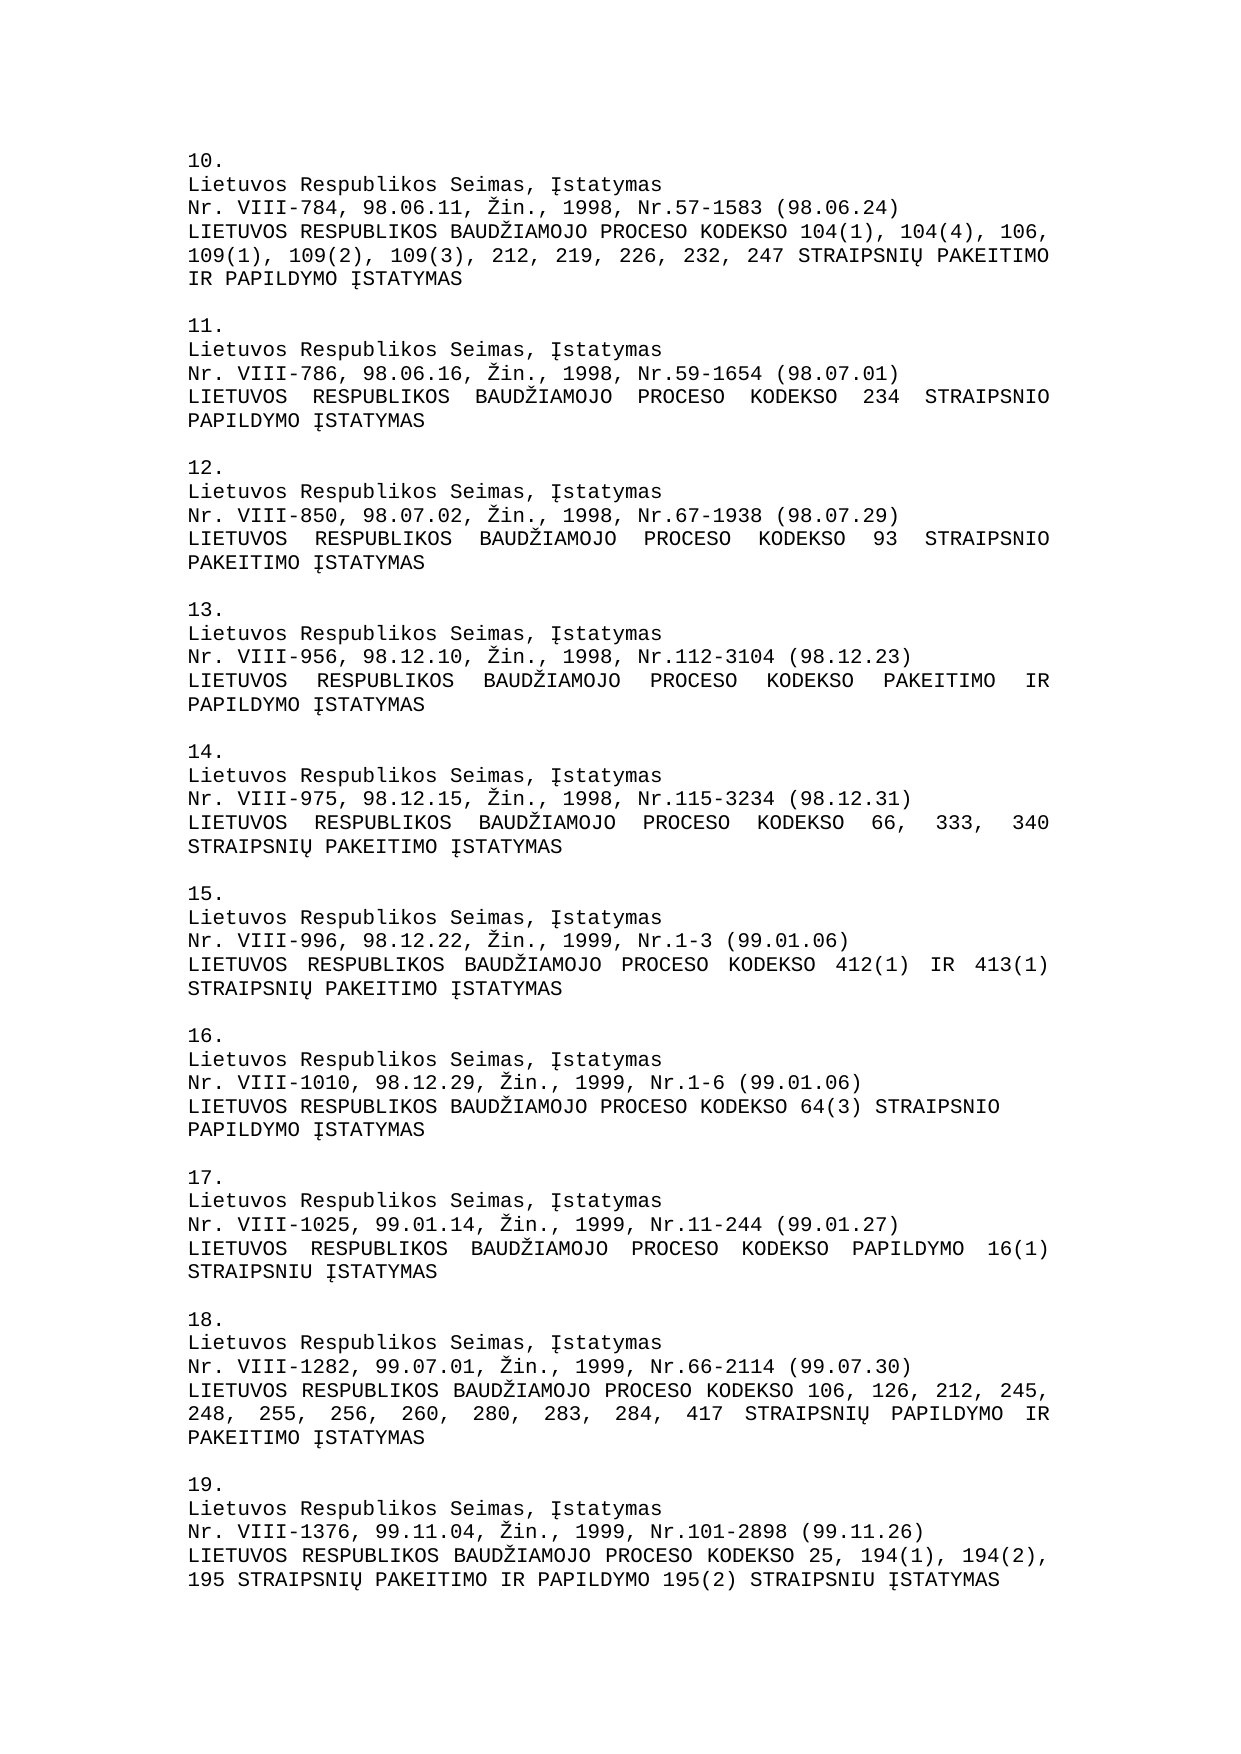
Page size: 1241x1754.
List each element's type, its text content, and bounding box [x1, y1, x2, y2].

text Nr. VIII-956, 98.12.10, Žin., 1998, Nr.112-3104 (98.12.23) [187, 647, 1050, 670]
text Nr. VIII-1282, 99.07.01, Žin., 1999, Nr.66-2114 (99.07.30) [187, 1356, 1050, 1379]
text Lietuvos Respublikos Seimas, Įstatymas [187, 765, 1050, 788]
text Lietuvos Respublikos Seimas, Įstatymas [187, 1332, 1050, 1356]
text 19. [187, 1474, 1050, 1498]
text Nr. VIII-784, 98.06.11, Žin., 1998, Nr.57-1583 (98.06.24) [187, 197, 1050, 221]
text LIETUVOS RESPUBLIKOS BAUDŽIAMOJO PROCESO KODEKSO 25, 194(1), 194(2), 195 STRAIPSNIŲ PAKEITIMO IR PAPILDYMO 195(2) STRAIPSNIU ĮSTATYMAS [187, 1545, 1050, 1592]
text 12. [187, 457, 1050, 481]
text Lietuvos Respublikos Seimas, Įstatymas [187, 1190, 1050, 1214]
text Nr. VIII-1025, 99.01.14, Žin., 1999, Nr.11-244 (99.01.27) [187, 1214, 1050, 1238]
text 15. [187, 883, 1050, 907]
text LIETUVOS RESPUBLIKOS BAUDŽIAMOJO PROCESO KODEKSO 104(1), 104(4), 106, 109(1), 109(2), 109(3), 212, 219, 226, 232, 247 STRAIPSNIŲ PAKEITIMO IR PAPILDYMO ĮSTATYMAS [187, 221, 1050, 292]
text 11. [187, 316, 1050, 339]
text Nr. VIII-1010, 98.12.29, Žin., 1999, Nr.1-6 (99.01.06) [187, 1072, 1050, 1096]
text 14. [187, 741, 1050, 765]
text 13. [187, 599, 1050, 623]
text Lietuvos Respublikos Seimas, Įstatymas [187, 339, 1050, 363]
text 10. [187, 150, 1050, 174]
text Nr. VIII-850, 98.07.02, Žin., 1998, Nr.67-1938 (98.07.29) [187, 505, 1050, 528]
text Lietuvos Respublikos Seimas, Įstatymas [187, 481, 1050, 505]
text LIETUVOS RESPUBLIKOS BAUDŽIAMOJO PROCESO KODEKSO 64(3) STRAIPSNIO PAPILDYMO ĮSTATYMAS [187, 1096, 1050, 1143]
text Nr. VIII-786, 98.06.16, Žin., 1998, Nr.59-1654 (98.07.01) [187, 363, 1050, 386]
text 18. [187, 1309, 1050, 1332]
text LIETUVOS RESPUBLIKOS BAUDŽIAMOJO PROCESO KODEKSO 93 STRAIPSNIO PAKEITIMO ĮSTATYMAS [187, 528, 1050, 576]
text LIETUVOS RESPUBLIKOS BAUDŽIAMOJO PROCESO KODEKSO PAPILDYMO 16(1) STRAIPSNIU ĮSTATYMAS [187, 1238, 1050, 1285]
text LIETUVOS RESPUBLIKOS BAUDŽIAMOJO PROCESO KODEKSO 234 STRAIPSNIO PAPILDYMO ĮSTATYMAS [187, 386, 1050, 434]
text LIETUVOS RESPUBLIKOS BAUDŽIAMOJO PROCESO KODEKSO PAKEITIMO IR PAPILDYMO ĮSTATYMAS [187, 670, 1050, 717]
text Lietuvos Respublikos Seimas, Įstatymas [187, 623, 1050, 647]
text Lietuvos Respublikos Seimas, Įstatymas [187, 174, 1050, 197]
text Lietuvos Respublikos Seimas, Įstatymas [187, 907, 1050, 930]
text Nr. VIII-975, 98.12.15, Žin., 1998, Nr.115-3234 (98.12.31) [187, 788, 1050, 812]
text Nr. VIII-1376, 99.11.04, Žin., 1999, Nr.101-2898 (99.11.26) [187, 1521, 1050, 1545]
text Lietuvos Respublikos Seimas, Įstatymas [187, 1048, 1050, 1072]
text 17. [187, 1167, 1050, 1190]
text Lietuvos Respublikos Seimas, Įstatymas [187, 1498, 1050, 1521]
text 16. [187, 1025, 1050, 1048]
text LIETUVOS RESPUBLIKOS BAUDŽIAMOJO PROCESO KODEKSO 66, 333, 340 STRAIPSNIŲ PAKEITIMO ĮSTATYMAS [187, 812, 1050, 859]
text Nr. VIII-996, 98.12.22, Žin., 1999, Nr.1-3 (99.01.06) [187, 930, 1050, 954]
text LIETUVOS RESPUBLIKOS BAUDŽIAMOJO PROCESO KODEKSO 412(1) IR 413(1) STRAIPSNIŲ PAKEITIMO ĮSTATYMAS [187, 954, 1050, 1001]
text LIETUVOS RESPUBLIKOS BAUDŽIAMOJO PROCESO KODEKSO 106, 126, 212, 245, 248, 255, 256, 260, 280, 283, 284, 417 STRAIPSNIŲ PAPILDYMO IR PAKEITIMO ĮSTATYMAS [187, 1379, 1050, 1451]
